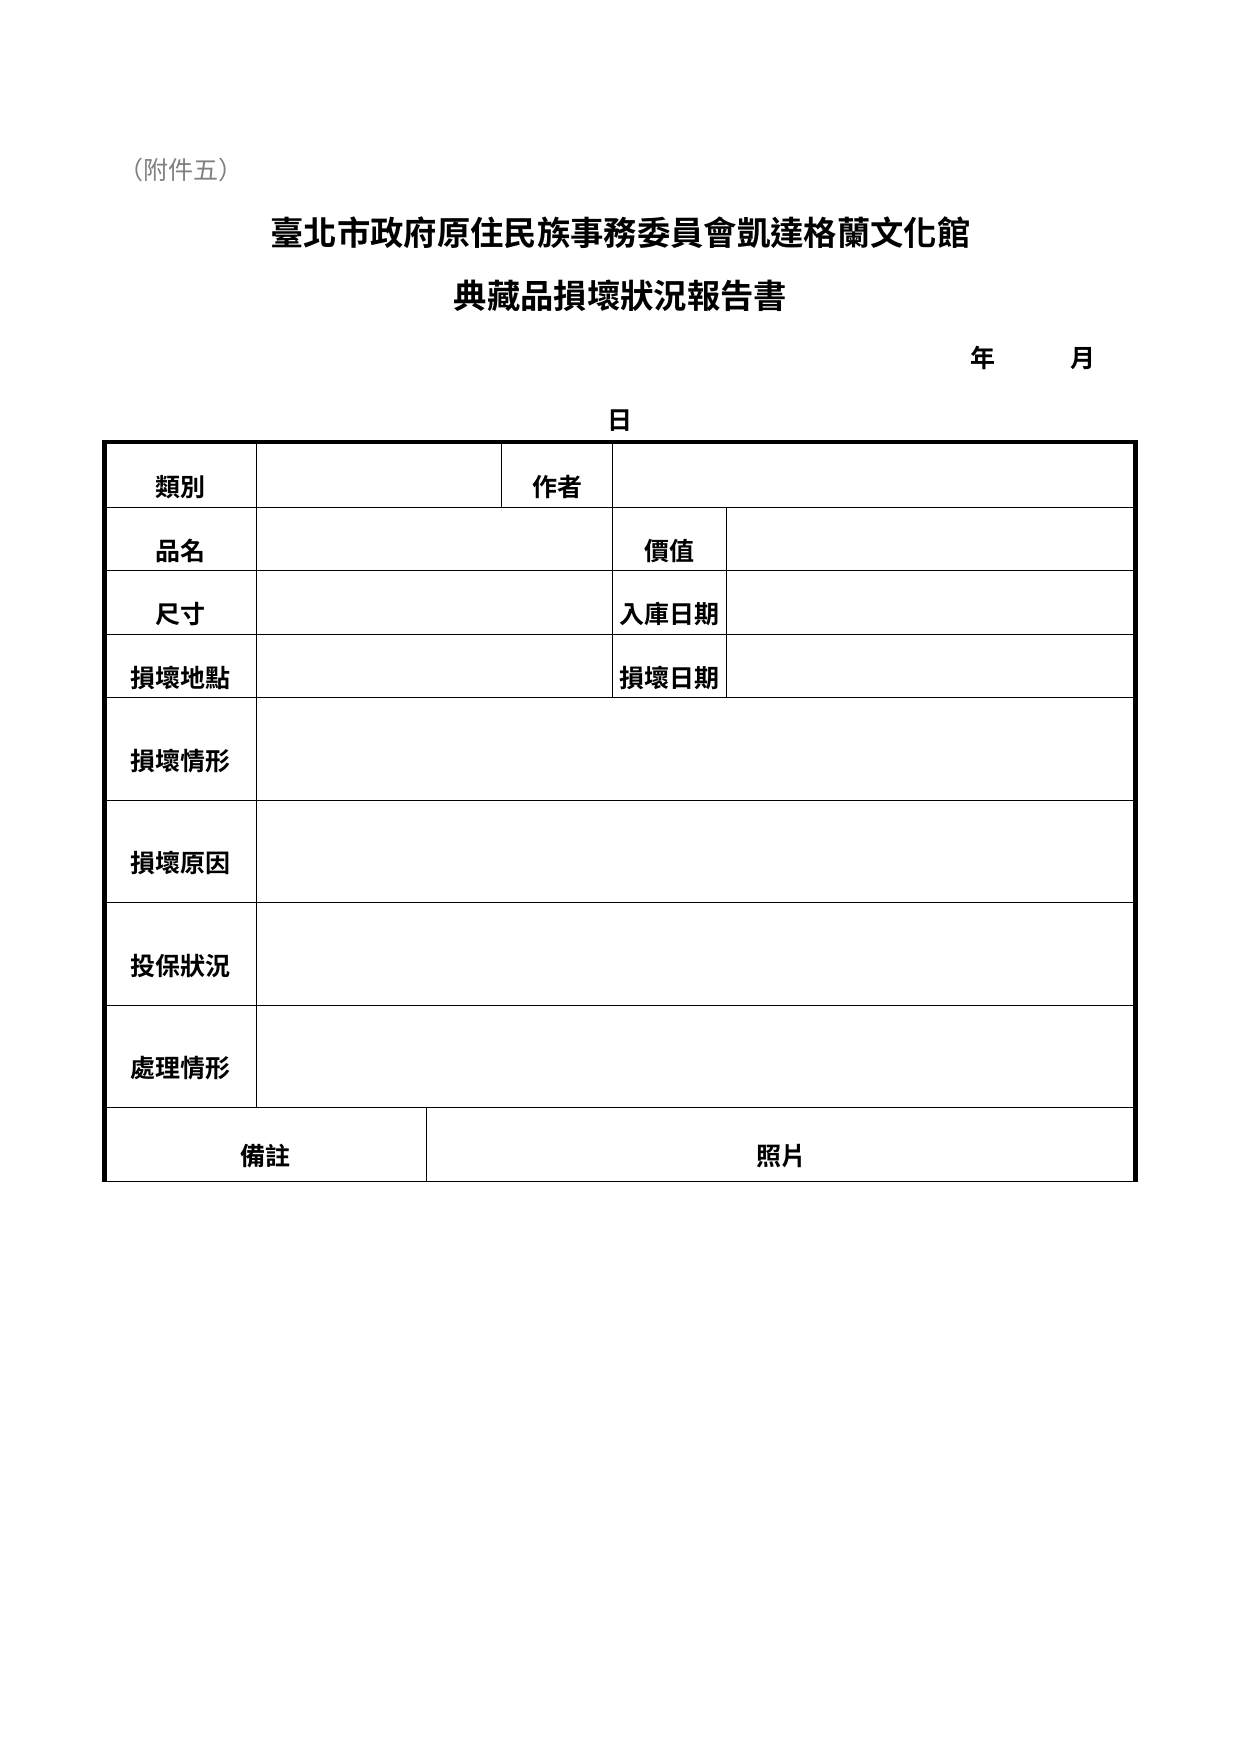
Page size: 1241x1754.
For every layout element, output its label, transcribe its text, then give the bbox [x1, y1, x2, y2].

table_cell [257, 508, 612, 570]
table_header 類別 [107, 444, 256, 507]
table_cell 入庫日期 [613, 571, 726, 634]
table_cell [257, 571, 612, 634]
table_cell [257, 1006, 1133, 1107]
table_cell 照片 [427, 1108, 1133, 1181]
table_cell [257, 801, 1133, 902]
text （附件五） [118, 127, 1072, 189]
table_cell [727, 508, 1133, 570]
table_cell [257, 698, 1133, 800]
table_cell [257, 635, 612, 697]
table_cell 價值 [613, 508, 726, 570]
text 典藏品損壞狀況報告書 [118, 252, 1122, 314]
table_cell 處理情形 [107, 1006, 256, 1107]
table_header [613, 444, 1133, 507]
text 年 月 日 [118, 314, 1122, 439]
table_cell [257, 903, 1133, 1005]
table_cell 損壞日期 [613, 635, 726, 697]
table_cell 投保狀況 [107, 903, 256, 1005]
table_cell 備註 [107, 1108, 426, 1181]
table_cell 尺寸 [107, 571, 256, 634]
table_header 作者 [502, 444, 612, 507]
table_cell 損壞情形 [107, 698, 256, 800]
text 臺北市政府原住民族事務委員會凱達格蘭文化館 [118, 189, 1122, 252]
table_cell 品名 [107, 508, 256, 570]
table_cell 損壞地點 [107, 635, 256, 697]
table_cell 損壞原因 [107, 801, 256, 902]
table_header [257, 444, 501, 507]
table_cell [727, 571, 1133, 634]
table_cell [727, 635, 1133, 697]
